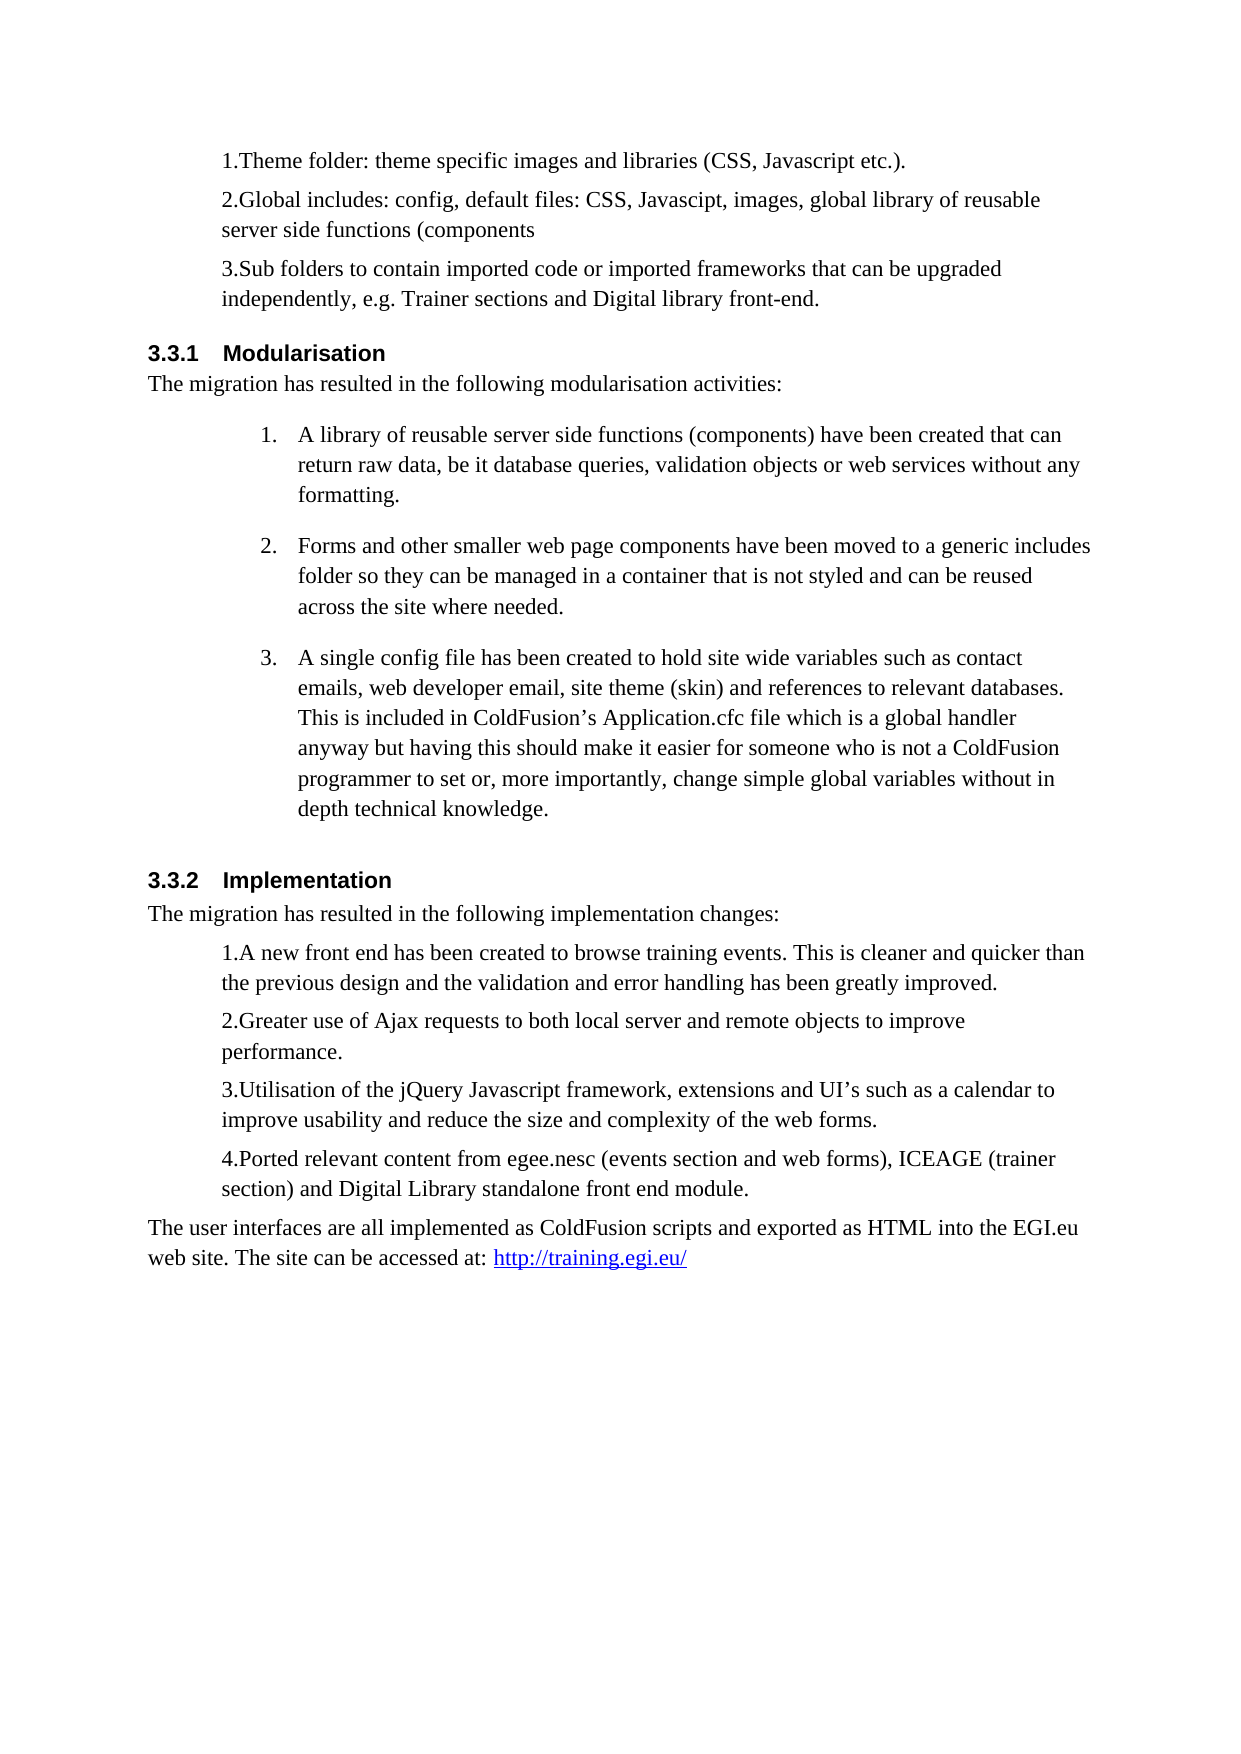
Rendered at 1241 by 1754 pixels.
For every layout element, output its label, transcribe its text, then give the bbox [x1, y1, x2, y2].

text The user interfaces are all implemented as ColdFusion scripts and exported as HTML into the EGI.eu web site. The site can be accessed at: http://training.egi.eu/ [148, 1214, 1093, 1270]
list Theme folder: theme specific images and libraries (CSS, Javascript etc.). [221, 148, 1093, 174]
text The migration has resulted in the following modularisation activities: [148, 370, 1093, 396]
list A single config file has been created to hold site wide variables such as contact emails, web developer email, site theme (skin) and references to relevant databases. This is included in ColdFusion’s Application.cfc file which is a global handler anyway but having this should make it easier for someone who is not a ColdFusion programmer to set or, more importantly, change simple global variables without in depth technical knowledge. [260, 644, 1093, 821]
list Sub folders to contain imported code or imported frameworks that can be upgraded independently, e.g. Trainer sections and Digital library front-end. [221, 255, 1093, 311]
list Global includes: config, default files: CSS, Javascipt, images, global library of reusable server side functions (components [221, 186, 1093, 243]
subtitle Modularisation [148, 340, 1093, 367]
subtitle Implementation [148, 867, 1093, 893]
text The migration has resulted in the following implementation changes: [148, 900, 1093, 927]
list Greater use of Ajax requests to both local server and remote objects to improve performance. [221, 1008, 1093, 1064]
list Utilisation of the jQuery Javascript framework, extensions and UI’s such as a calendar to improve usability and reduce the size and complexity of the web forms. [221, 1076, 1093, 1133]
list Ported relevant content from egee.nesc (events section and web forms), ICEAGE (trainer section) and Digital Library standalone front end module. [221, 1145, 1093, 1202]
list A new front end has been created to browse training events. This is cleaner and quicker than the previous design and the validation and error handling has been greatly improved. [221, 939, 1093, 995]
list A library of reusable server side functions (components) have been created that can return raw data, be it database queries, validation objects or web services without any formatting. [260, 421, 1093, 508]
list Forms and other smaller web page components have been moved to a generic includes folder so they can be managed in a container that is not styled and can be reused across the site where needed. [260, 532, 1093, 619]
